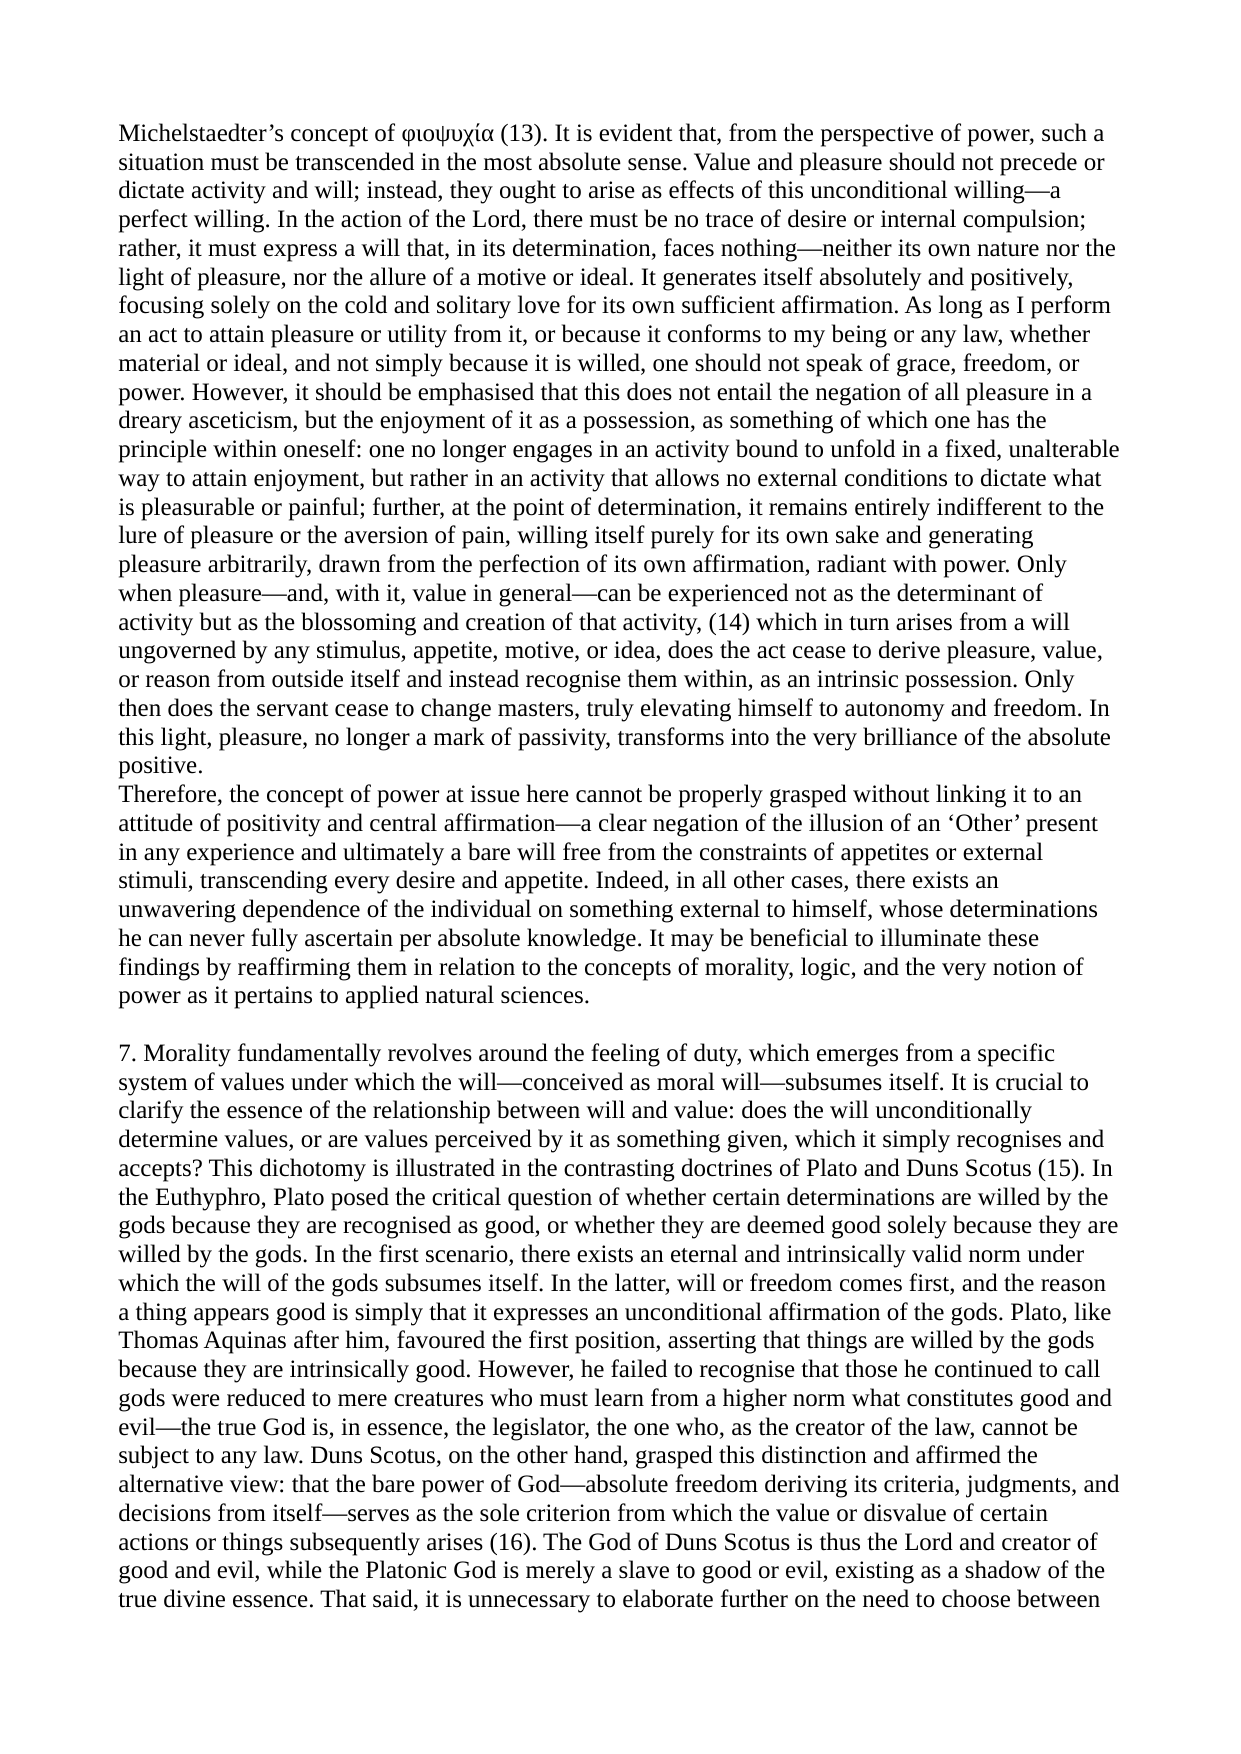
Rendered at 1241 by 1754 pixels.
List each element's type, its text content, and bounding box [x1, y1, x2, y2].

text Therefore, the concept of power at issue here cannot be properly grasped without linking it to an attitude of positivity and central affirmation—a clear negation of the illusion of an ‘Other’ present in any experience and ultimately a bare will free from the constraints of appetites or external stimuli, transcending every desire and appetite. Indeed, in all other cases, there exists an unwavering dependence of the individual on something external to himself, whose determinations he can never fully ascertain per absolute knowledge. It may be beneficial to illuminate these findings by reaffirming them in relation to the concepts of morality, logic, and the very notion of power as it pertains to applied natural sciences. [118, 779, 1122, 1009]
text Michelstaedter’s concept of φιοψυχία (13). It is evident that, from the perspective of power, such a situation must be transcended in the most absolute sense. Value and pleasure should not precede or dictate activity and will; instead, they ought to arise as effects of this unconditional willing—a perfect willing. In the action of the Lord, there must be no trace of desire or internal compulsion; rather, it must express a will that, in its determination, faces nothing—neither its own nature nor the light of pleasure, nor the allure of a motive or ideal. It generates itself absolutely and positively, focusing solely on the cold and solitary love for its own sufficient affirmation. As long as I perform an act to attain pleasure or utility from it, or because it conforms to my being or any law, whether material or ideal, and not simply because it is willed, one should not speak of grace, freedom, or power. However, it should be emphasised that this does not entail the negation of all pleasure in a dreary asceticism, but the enjoyment of it as a possession, as something of which one has the principle within oneself: one no longer engages in an activity bound to unfold in a fixed, unalterable way to attain enjoyment, but rather in an activity that allows no external conditions to dictate what is pleasurable or painful; further, at the point of determination, it remains entirely indifferent to the lure of pleasure or the aversion of pain, willing itself purely for its own sake and generating pleasure arbitrarily, drawn from the perfection of its own affirmation, radiant with power. Only when pleasure—and, with it, value in general—can be experienced not as the determinant of activity but as the blossoming and creation of that activity, (14) which in turn arises from a will ungoverned by any stimulus, appetite, motive, or idea, does the act cease to derive pleasure, value, or reason from outside itself and instead recognise them within, as an intrinsic possession. Only then does the servant cease to change masters, truly elevating himself to autonomy and freedom. In this light, pleasure, no longer a mark of passivity, transforms into the very brilliance of the absolute positive. [118, 118, 1122, 779]
text 7. Morality fundamentally revolves around the feeling of duty, which emerges from a specific system of values under which the will—conceived as moral will—subsumes itself. It is crucial to clarify the essence of the relationship between will and value: does the will unconditionally determine values, or are values perceived by it as something given, which it simply recognises and accepts? This dichotomy is illustrated in the contrasting doctrines of Plato and Duns Scotus (15). In the Euthyphro, Plato posed the critical question of whether certain determinations are willed by the gods because they are recognised as good, or whether they are deemed good solely because they are willed by the gods. In the first scenario, there exists an eternal and intrinsically valid norm under which the will of the gods subsumes itself. In the latter, will or freedom comes first, and the reason a thing appears good is simply that it expresses an unconditional affirmation of the gods. Plato, like Thomas Aquinas after him, favoured the first position, asserting that things are willed by the gods because they are intrinsically good. However, he failed to recognise that those he continued to call gods were reduced to mere creatures who must learn from a higher norm what constitutes good and evil—the true God is, in essence, the legislator, the one who, as the creator of the law, cannot be subject to any law. Duns Scotus, on the other hand, grasped this distinction and affirmed the alternative view: that the bare power of God—absolute freedom deriving its criteria, judgments, and decisions from itself—serves as the sole criterion from which the value or disvalue of certain actions or things subsequently arises (16). The God of Duns Scotus is thus the Lord and creator of good and evil, while the Platonic God is merely a slave to good or evil, existing as a shadow of the true divine essence. That said, it is unnecessary to elaborate further on the need to choose between [118, 1038, 1122, 1613]
